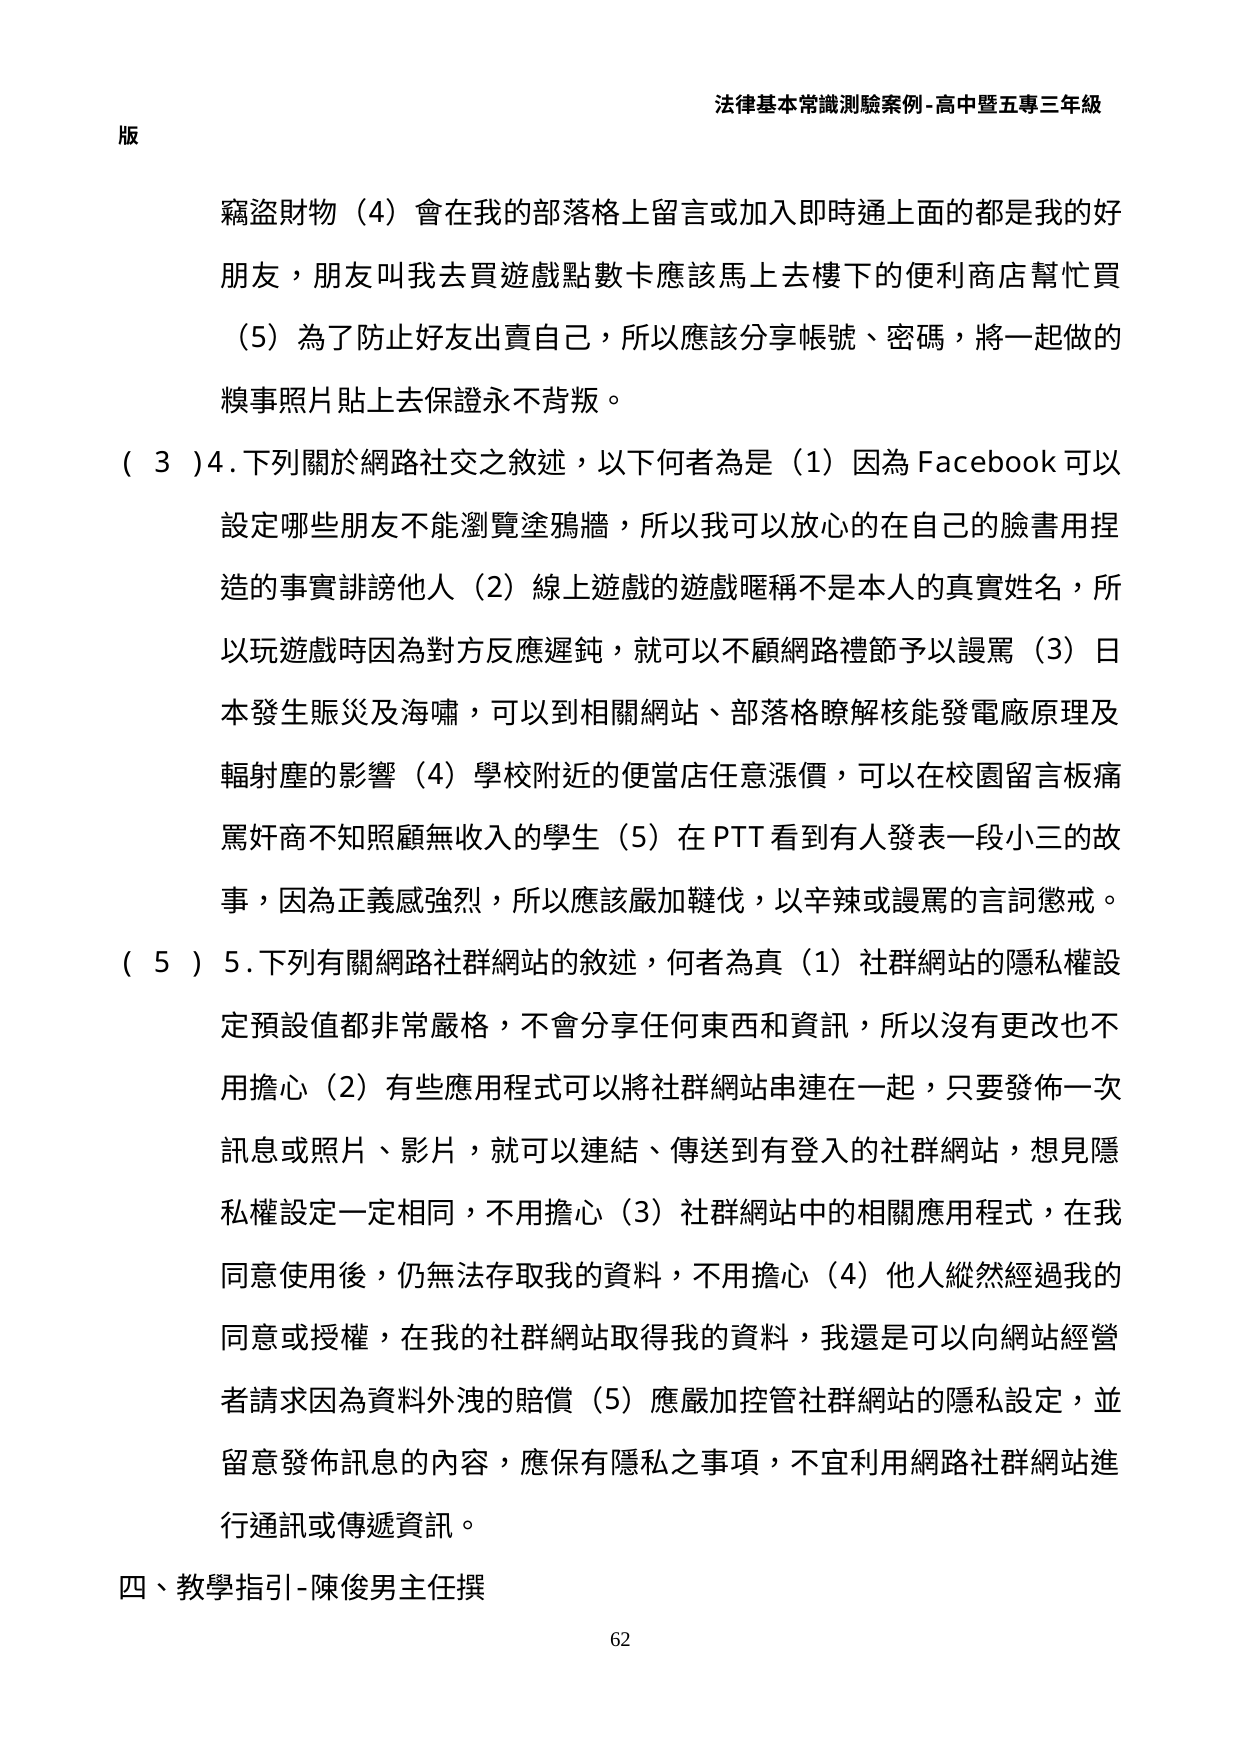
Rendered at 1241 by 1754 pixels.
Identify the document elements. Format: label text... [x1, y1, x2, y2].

text ( 3 )4.下列關於網路社交之敘述，以下何者為是（1）因為Facebook可以設定哪些朋友不能瀏覽塗鴉牆，所以我可以放心的在自己的臉書用捏造的事實誹謗他人（2）線上遊戲的遊戲暱稱不是本人的真實姓名，所以玩遊戲時因為對方反應遲鈍，就可以不顧網路禮節予以謾罵（3）日本發生賑災及海嘯，可以到相關網站、部落格瞭解核能發電廠原理及輻射塵的影響（4）學校附近的便當店任意漲價，可以在校園留言板痛罵奸商不知照顧無收入的學生（5）在PTT看到有人發表一段小三的故事，因為正義感強烈，所以應該嚴加韃伐，以辛辣或謾罵的言詞懲戒。 [118, 419, 1122, 919]
text 竊盜財物（4）會在我的部落格上留言或加入即時通上面的都是我的好朋友，朋友叫我去買遊戲點數卡應該馬上去樓下的便利商店幫忙買（5）為了防止好友出賣自己，所以應該分享帳號、密碼，將一起做的糗事照片貼上去保證永不背叛。 [118, 169, 1122, 419]
text 四、教學指引-陳俊男主任撰 [118, 1544, 1122, 1607]
text ( 5 ) 5.下列有關網路社群網站的敘述，何者為真（1）社群網站的隱私權設定預設值都非常嚴格，不會分享任何東西和資訊，所以沒有更改也不用擔心（2）有些應用程式可以將社群網站串連在一起，只要發佈一次訊息或照片、影片，就可以連結、傳送到有登入的社群網站，想見隱私權設定一定相同，不用擔心（3）社群網站中的相關應用程式，在我同意使用後，仍無法存取我的資料，不用擔心（4）他人縱然經過我的同意或授權，在我的社群網站取得我的資料，我還是可以向網站經營者請求因為資料外洩的賠償（5）應嚴加控管社群網站的隱私設定，並留意發佈訊息的內容，應保有隱私之事項，不宜利用網路社群網站進行通訊或傳遞資訊。 [118, 919, 1122, 1544]
